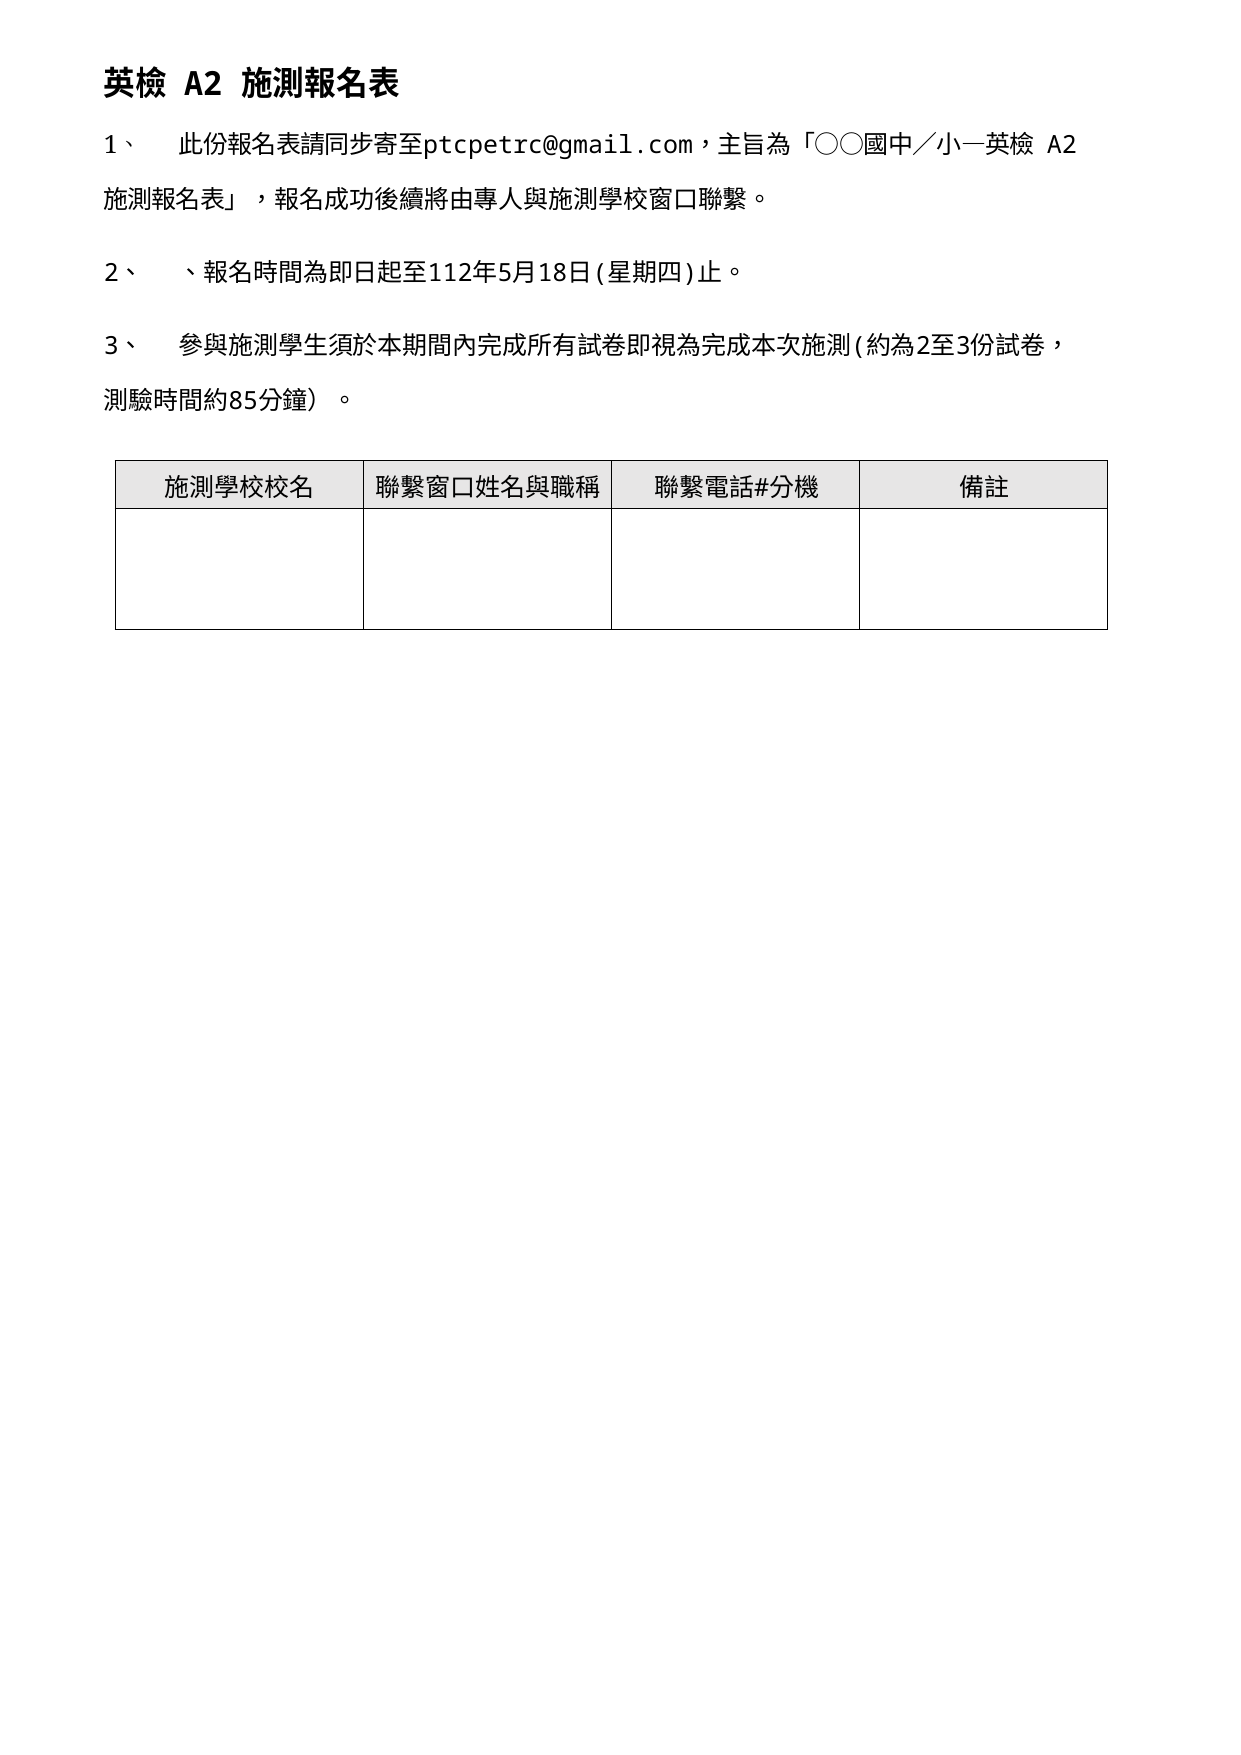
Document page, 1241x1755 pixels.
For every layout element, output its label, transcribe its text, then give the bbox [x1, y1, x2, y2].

table_cell [364, 509, 611, 629]
list 參與施測學生須於本期間內完成所有試卷即視為完成本次施測(約為2至3份試卷，測驗時間約85分鐘）。 [103, 326, 1091, 416]
table_cell [116, 509, 363, 629]
table_header 聯繫電話#分機 [612, 461, 859, 508]
table_cell [612, 509, 859, 629]
table_cell [860, 509, 1107, 629]
list 、報名時間為即日起至112年5月18日(星期四)止。 [103, 252, 1091, 288]
table_header 聯繫窗口姓名與職稱 [364, 461, 611, 508]
table_header 施測學校校名 [116, 461, 363, 508]
list 此份報名表請同步寄至ptcpetrc@gmail.com，主旨為「○○國中∕小—英檢 A2 施測報名表」，報名成功後續將由專人與施測學校窗口聯繫。 [103, 124, 1091, 215]
table_header 備註 [860, 461, 1107, 508]
text 英檢 A2 施測報名表 [103, 54, 982, 106]
